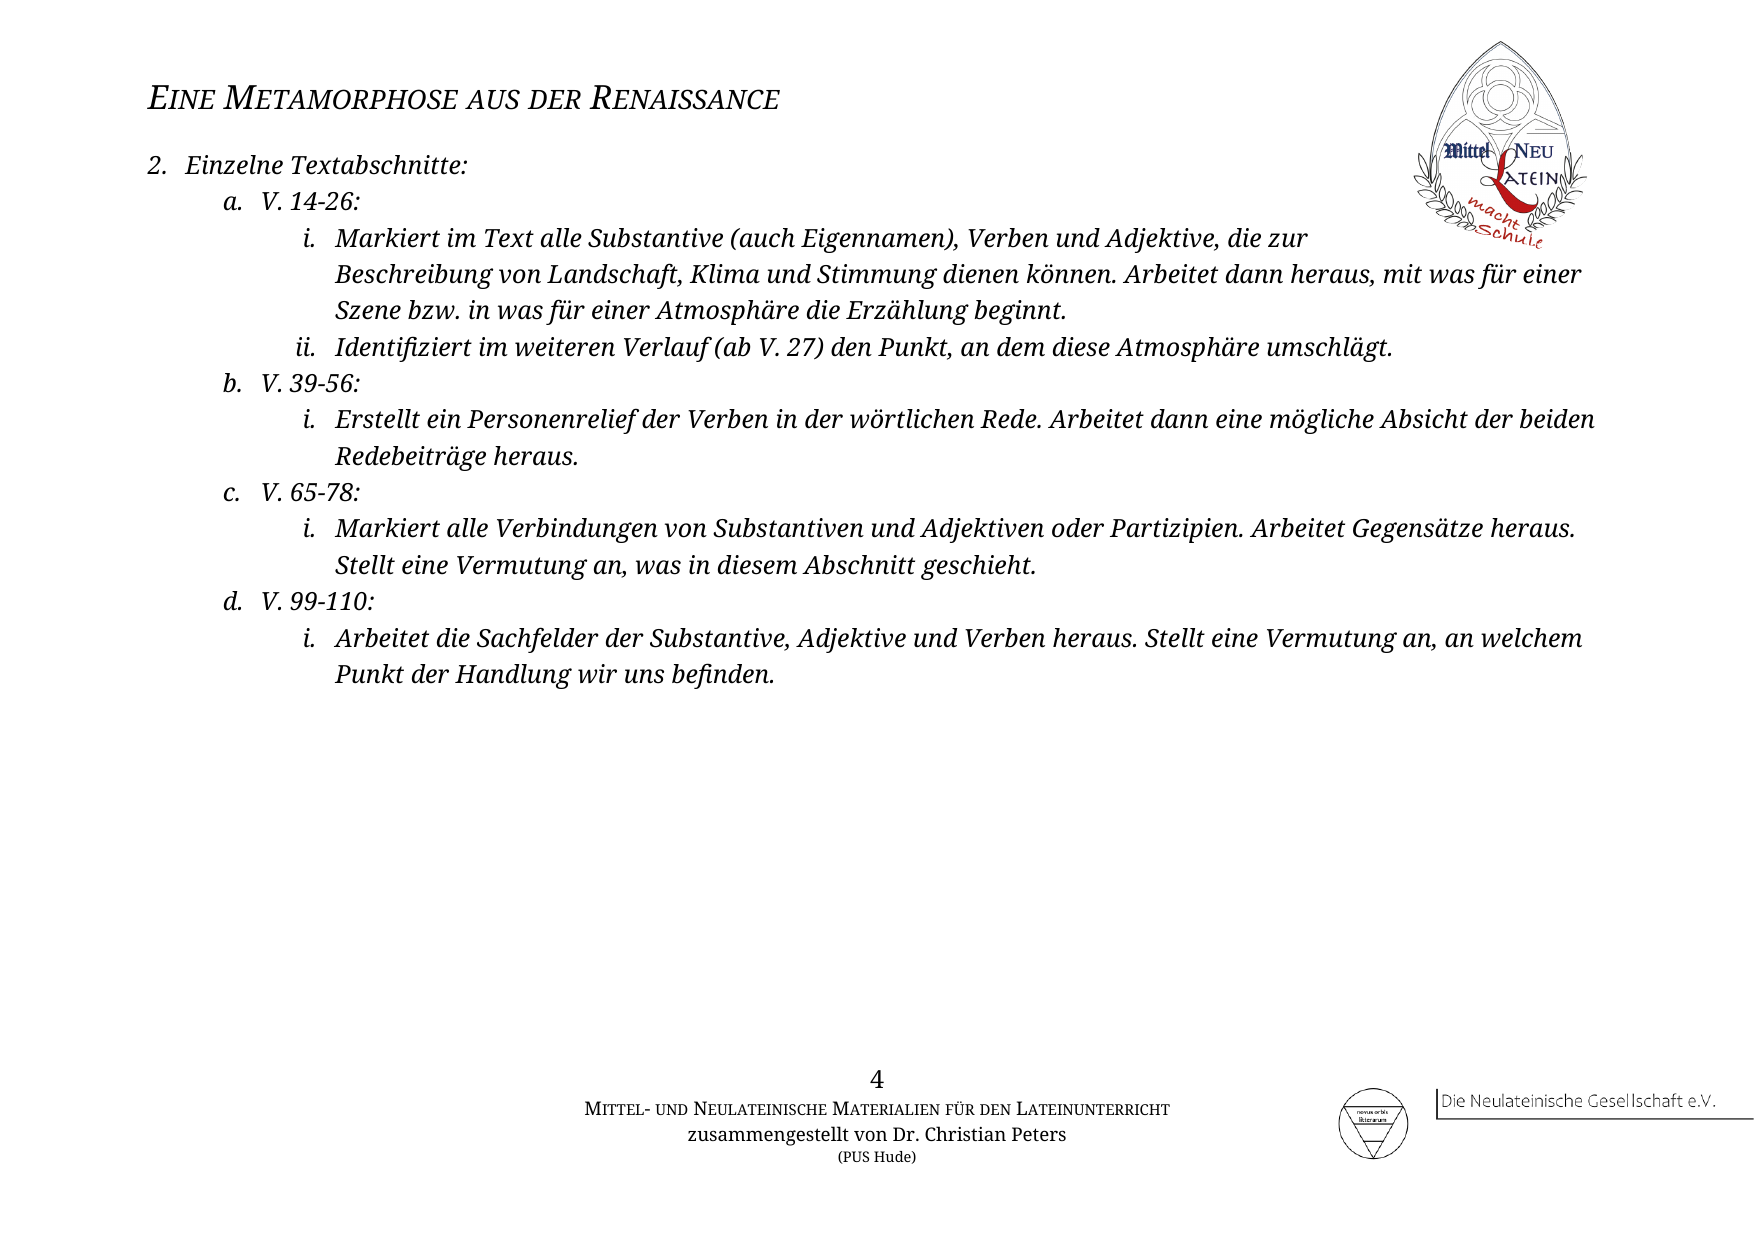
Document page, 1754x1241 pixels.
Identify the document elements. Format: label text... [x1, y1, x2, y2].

list Arbeitet die Sachfelder der Substantive, Adjektive und Verben heraus. Stellt eine Vermutung an, an welchem Punkt der Handlung wir uns befinden. [316, 620, 1606, 691]
list V. 14-26: [223, 184, 1443, 218]
list Identifiziert im weiteren Verlauf (ab V. 27) den Punkt, an dem diese Atmosphäre umschlägt. [316, 329, 1606, 363]
list V. 99-110: [223, 584, 1606, 618]
list Markiert alle Verbindungen von Substantiven und Adjektiven oder Partizipien. Arbeitet Gegensätze heraus. Stellt eine Vermutung an, was in diesem Abschnitt geschieht. [316, 511, 1606, 582]
list Einzelne Textabschnitte: [148, 148, 1429, 182]
list Markiert im Text alle Substantive (auch Eigennamen), Verben und Adjektive, die zur Beschreibung von Landschaft, Klima und Stimmung dienen können. Arbeitet dann heraus, mit was für einer Szene bzw. in was für einer Atmosphäre die Erzählung beginnt. [316, 220, 1606, 327]
list [1570, 148, 1606, 182]
list V. 39-56: [223, 366, 1606, 400]
list V. 65-78: [223, 475, 1606, 509]
list [1559, 184, 1606, 218]
list Erstellt ein Personenrelief der Verben in der wörtlichen Rede. Arbeitet dann eine mögliche Absicht der beiden Redebeiträge heraus. [316, 402, 1606, 472]
